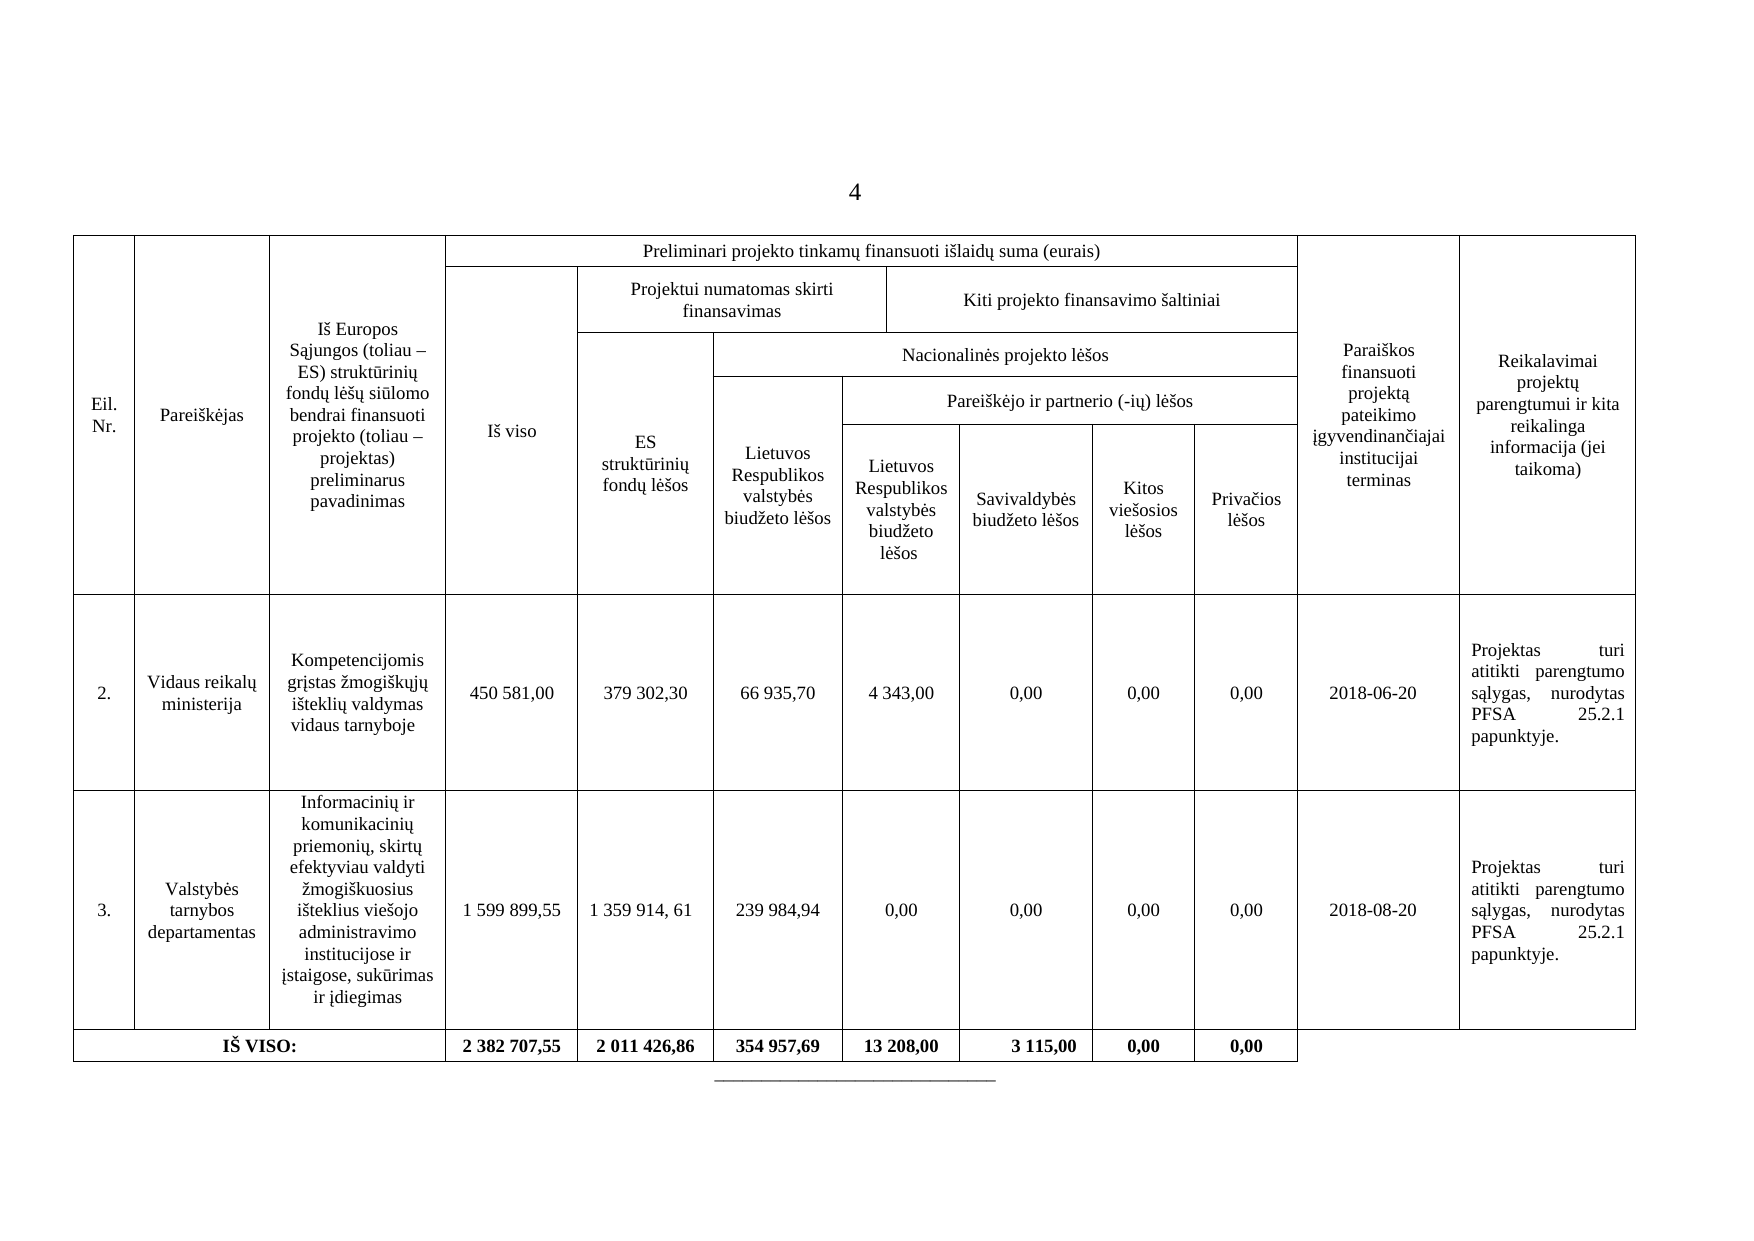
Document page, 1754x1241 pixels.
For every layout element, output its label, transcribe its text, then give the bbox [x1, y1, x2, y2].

table_cell IŠ VISO: [74, 1030, 445, 1061]
table_cell 0,00 [960, 791, 1092, 1029]
table_cell 2018-08-20 [1298, 791, 1459, 1029]
table_cell 0,00 [1093, 791, 1194, 1029]
table_cell 0,00 [1093, 1030, 1194, 1061]
table_cell Privačios lėšos [1195, 425, 1297, 593]
table_header Reikalavimai projektų parengtumui ir kita reikalinga informacija (jei taikoma) [1460, 236, 1635, 593]
table_cell Projektui numatomas skirti finansavimas [578, 267, 886, 332]
table_cell 0,00 [843, 791, 959, 1029]
text ______________________________ [74, 1062, 1636, 1084]
table_cell ES struktūrinių fondų lėšos [578, 333, 713, 593]
table_cell Lietuvos Respublikos valstybės biudžeto lėšos [714, 377, 842, 593]
table_cell 13 208,00 [843, 1030, 959, 1061]
table_cell [1298, 1030, 1477, 1061]
table_cell 4 343,00 [843, 595, 959, 790]
table_header Iš Europos Sąjungos (toliau – ES) struktūrinių fondų lėšų siūlomo bendrai finansuoti projekto (toliau – projektas) preliminarus pavadinimas [270, 236, 445, 593]
table_cell 0,00 [960, 595, 1092, 790]
table_cell 354 957,69 [714, 1030, 842, 1061]
table_cell 2 382 707,55 [446, 1030, 577, 1061]
table_cell 3. [74, 791, 134, 1029]
table_cell 1 359 914, 61 [578, 791, 713, 1029]
table_cell 2018-06-20 [1298, 595, 1459, 790]
table_cell Valstybės tarnybos departamentas [135, 791, 269, 1029]
table_cell Savivaldybės biudžeto lėšos [960, 425, 1092, 593]
table_cell [1477, 1030, 1636, 1061]
table_cell 239 984,94 [714, 791, 842, 1029]
table_cell Vidaus reikalų ministerija [135, 595, 269, 790]
table_cell Pareiškėjo ir partnerio (-ių) lėšos [843, 377, 1297, 424]
table_cell Iš viso [446, 267, 577, 593]
table_cell 0,00 [1195, 791, 1297, 1029]
table_cell 379 302,30 [578, 595, 713, 790]
table_cell Kompetencijomis grįstas žmogiškųjų išteklių valdymas vidaus tarnyboje [270, 595, 445, 790]
table_cell Informacinių ir komunikacinių priemonių, skirtų efektyviau valdyti žmogiškuosius išteklius viešojo administravimo institucijose ir įstaigose, sukūrimas ir įdiegimas [270, 791, 445, 1029]
table_cell Projektas turi atitikti parengtumo sąlygas, nurodytas PFSA 25.2.1 papunktyje. [1460, 595, 1635, 790]
table_header Paraiškos finansuoti projektą pateikimo įgyvendinančiajai institucijai terminas [1298, 236, 1459, 593]
table_cell 66 935,70 [714, 595, 842, 790]
table_cell Nacionalinės projekto lėšos [714, 333, 1297, 376]
table_cell Kiti projekto finansavimo šaltiniai [887, 267, 1297, 332]
table_cell 2 011 426,86 [578, 1030, 713, 1061]
table_cell 0,00 [1093, 595, 1194, 790]
table_header Preliminari projekto tinkamų finansuoti išlaidų suma (eurais) [446, 236, 1297, 266]
table_cell 1 599 899,55 [446, 791, 577, 1029]
table_cell Kitos viešosios lėšos [1093, 425, 1194, 593]
table_cell Lietuvos Respublikos valstybės biudžeto lėšos [843, 425, 959, 593]
table_cell 3 115,00 [960, 1030, 1092, 1061]
table_cell 0,00 [1195, 1030, 1297, 1061]
table_cell 450 581,00 [446, 595, 577, 790]
table_cell 2. [74, 595, 134, 790]
table_cell Projektas turi atitikti parengtumo sąlygas, nurodytas PFSA 25.2.1 papunktyje. [1460, 791, 1635, 1029]
table_header Pareiškėjas [135, 236, 269, 593]
table_cell 0,00 [1195, 595, 1297, 790]
table_header Eil. Nr. [74, 236, 134, 593]
